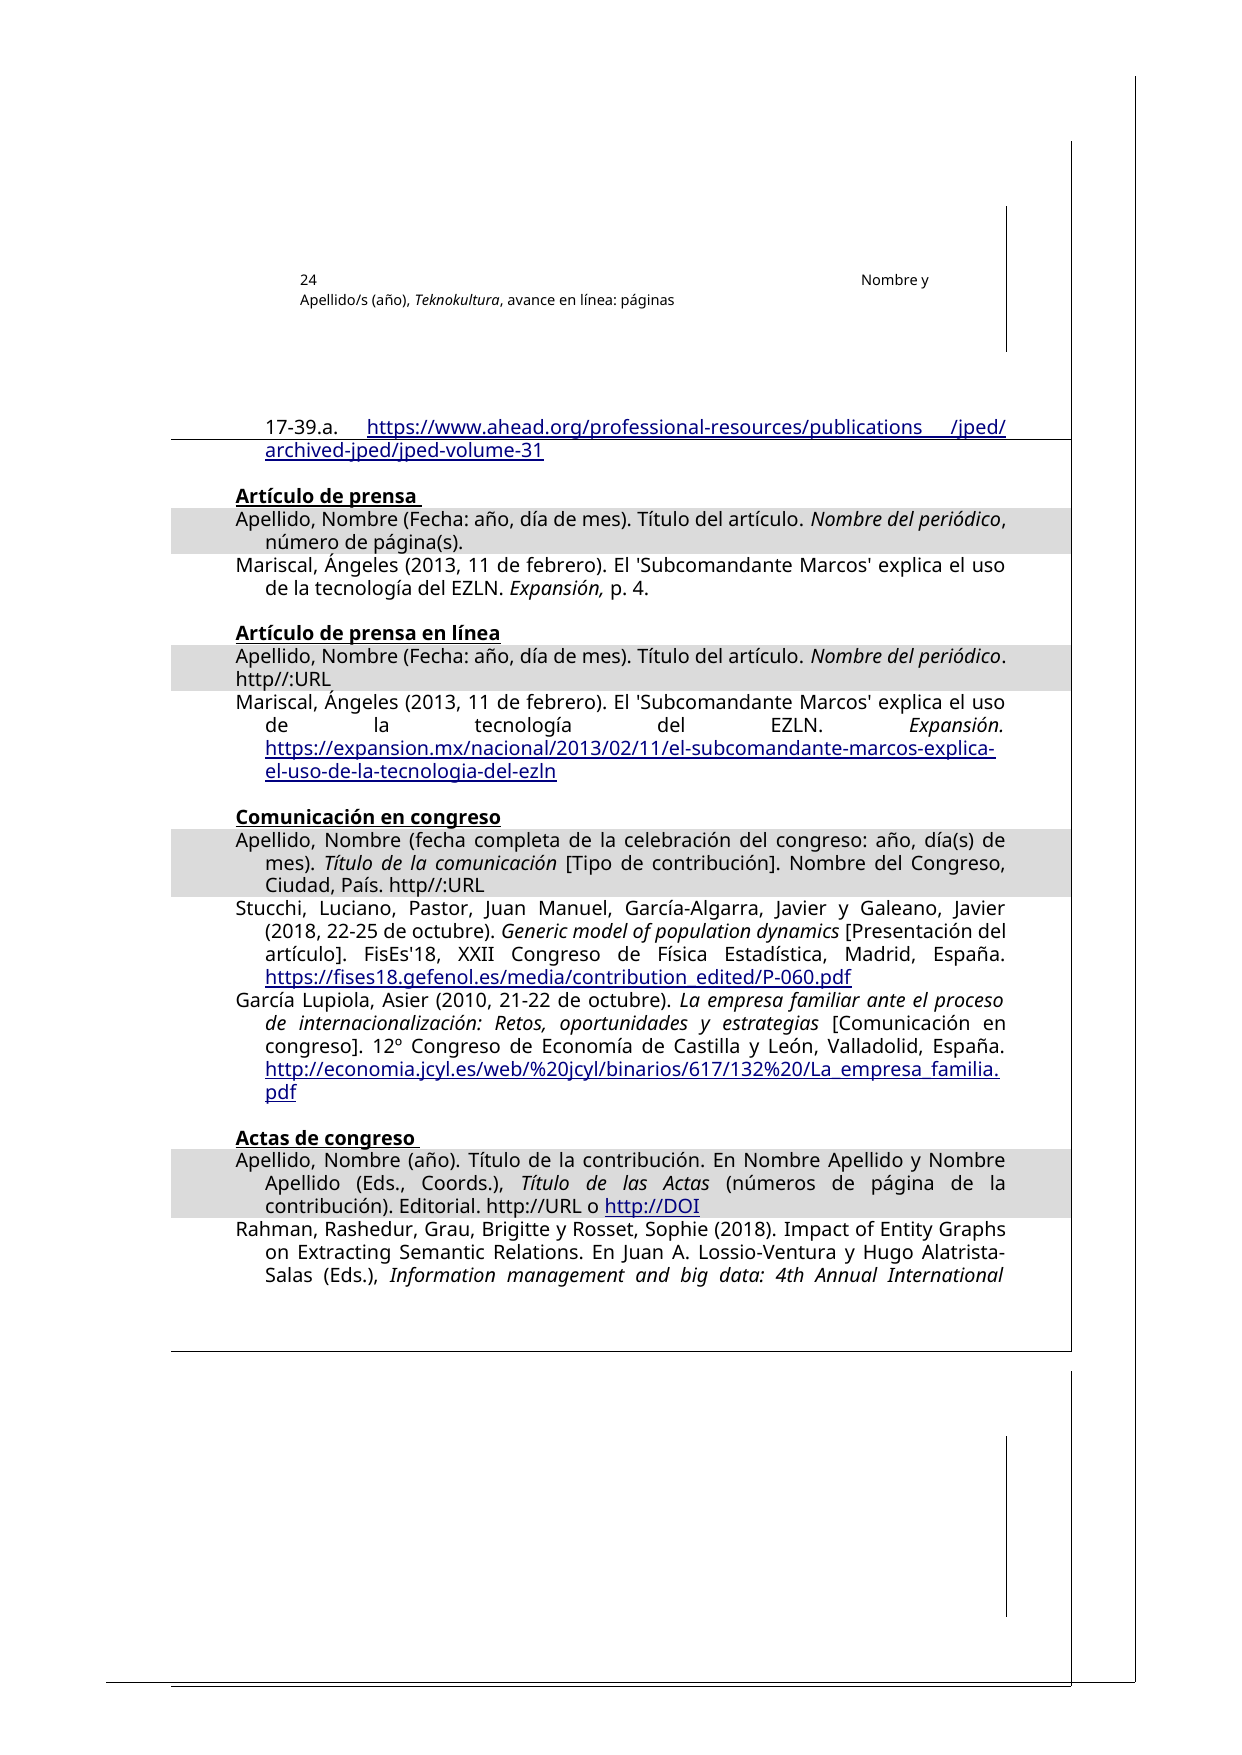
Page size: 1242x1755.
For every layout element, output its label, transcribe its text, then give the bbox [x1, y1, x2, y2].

text 17-39.a. https://www.ahead.org/professional-resources/publications /jped/ archived-jped/jped-volume-31 [171, 352, 1071, 462]
text Artículo de prensa en línea [171, 622, 1071, 645]
text Actas de congreso [171, 1127, 1071, 1149]
text Comunicación en congreso [171, 806, 1071, 829]
text García Lupiola, Asier (2010, 21-22 de octubre). La empresa familiar ante el proceso de internacionalización: Retos, oportunidades y estrategias [Comunicación en congreso]. 12º Congreso de Economía de Castilla y León, Valladolid, España. http://economia.jcyl.es/web/%20jcyl/binarios/617/132%20/La_empresa_familia.pdf [171, 989, 1071, 1104]
text Apellido, Nombre (fecha completa de la celebración del congreso: año, día(s) de mes). Título de la comunicación [Tipo de contribución]. Nombre del Congreso, Ciudad, País. http//:URL [171, 829, 1071, 897]
text Apellido, Nombre (Fecha: año, día de mes). Título del artículo. Nombre del periódico. http//:URL [171, 645, 1071, 691]
text Apellido, Nombre (Fecha: año, día de mes). Título del artículo. Nombre del periódico, número de página(s). [171, 508, 1071, 554]
text Mariscal, Ángeles (2013, 11 de febrero). El 'Subcomandante Marcos' explica el uso de la tecnología del EZLN. Expansión. https://expansion.mx/nacional/2013/02/11/el-subcomandante-marcos-explica-el-uso-de-la-tecnologia-del-ezln [171, 691, 1071, 783]
text Artículo de prensa [171, 485, 1071, 508]
text Apellido, Nombre (año). Título de la contribución. En Nombre Apellido y Nombre Apellido (Eds., Coords.), Título de las Actas (números de página de la contribución). Editorial. http://URL o http://DOI [171, 1149, 1071, 1218]
text Mariscal, Ángeles (2013, 11 de febrero). El 'Subcomandante Marcos' explica el uso de la tecnología del EZLN. Expansión, p. 4. [171, 554, 1071, 599]
text Rahman, Rashedur, Grau, Brigitte y Rosset, Sophie (2018). Impact of Entity Graphs on Extracting Semantic Relations. En Juan A. Lossio-Ventura y Hugo Alatrista-Salas (Eds.), Information management and big data: 4th Annual International [171, 1218, 1071, 1351]
text Stucchi, Luciano, Pastor, Juan Manuel, García-Algarra, Javier y Galeano, Javier (2018, 22-25 de octubre). Generic model of population dynamics [Presentación del artículo]. FisEs'18, XXII Congreso de Física Estadística, Madrid, España. https://fises18.gefenol.es/media/contribution_edited/P-060.pdf [171, 897, 1071, 989]
